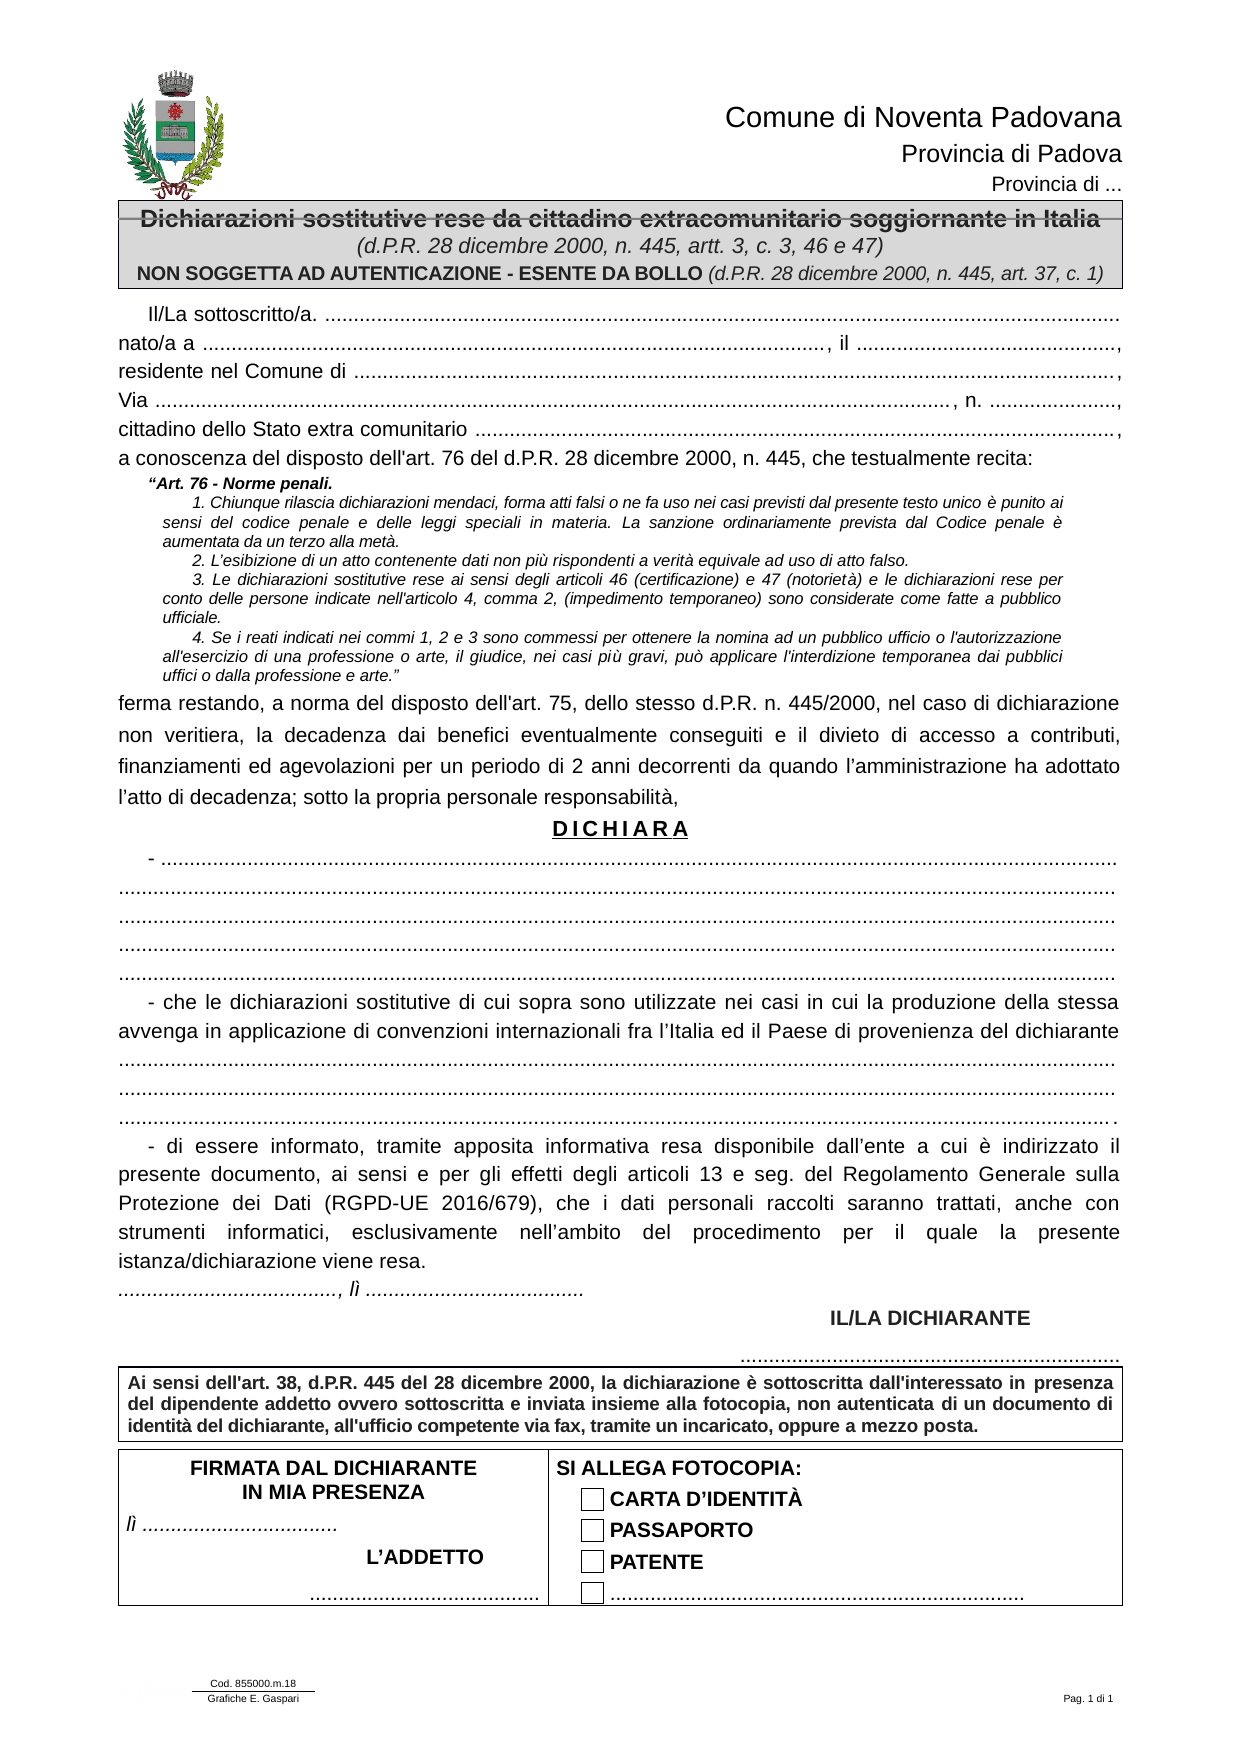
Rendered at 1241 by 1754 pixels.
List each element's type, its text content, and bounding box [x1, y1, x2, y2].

table_header Dichiarazioni sostitutive rese da cittadino extracomunitario soggiornante in Italia (d.P.R. 28 dicembre 2000, n. 445, artt. 3, c. 3, 46 e 47) NON SOGGETTA AD AUTENTICAZIONE - ESENTE DA BOLLO (d.P.R. 28 dicembre 2000, n. 445, art. 37, c. 1) [119, 220, 1122, 288]
text - ...................................................................................................................................................................... [118, 846, 1122, 870]
text ............................................................................................................................................................................. [118, 932, 1122, 956]
text - di essere informato, tramite apposita informativa resa disponibile dall’ente a cui è indirizzato il presente documento, ai sensi e per gli effetti degli articoli 13 e seg. del Regolamento Generale sulla Protezione dei Dati (RGPD-UE 2016/679), che i dati personali raccolti saranno trattati, anche con strumenti informatici, esclusivamente nell’ambito del procedimento per il quale la presente istanza/dichiarazione viene resa. [118, 1133, 1122, 1272]
text ............................................................................................................................................................................. [118, 875, 1122, 899]
text ferma restando, a norma del disposto dell'art. 75, dello stesso d.P.R. n. 445/2000, nel caso di dichiarazione non veritiera, la decadenza dai benefici eventualmente conseguiti e il divieto di accesso a contributi, finanziamenti ed agevolazioni per un periodo di 2 anni decorrenti da quando l’amministrazione ha adottato l’atto di decadenza; sotto la propria personale responsabilità, [118, 691, 1122, 809]
text 1. Chiunque rilascia dichiarazioni mendaci, forma atti falsi o ne fa uso nei casi previsti dal presente testo unico è punito ai sensi del codice penale e delle leggi speciali in materia. La sanzione ordinariamente prevista dal Codice penale è aumentata da un terzo alla metà. [162, 493, 1063, 551]
text Provincia di ... [224, 172, 1122, 196]
text IL/LA DICHIARANTE [738, 1306, 1122, 1330]
table_header Dichiarazioni sostitutive rese da cittadino extracomunitario soggiornante in Italia (d.P.R. 28 dicembre 2000, n. 445, artt. 3, c. 3, 46 e 47) NON SOGGETTA AD AUTENTICAZIONE - ESENTE DA BOLLO (d.P.R. 28 dicembre 2000, n. 445, art. 37, c. 1) [119, 201, 1122, 217]
text ......................................, lì ...................................... [118, 1277, 1122, 1301]
text Il/La sottoscritto/a. .......................................................................................................................................... nato/a a ............................................................................................................, il ............................................., residente nel Comune di ...................................................................................................................................., Via .........................................................................................................................................., n. ......................, cittadino dello Stato extra comunitario ..............................................................................................................., a conoscenza del disposto dell'art. 76 del d.P.R. 28 dicembre 2000, n. 445, che testualmente recita: [118, 302, 1122, 469]
text .................................................................. [738, 1342, 1122, 1366]
text Comune di Noventa Padovana [224, 100, 1122, 134]
text Provincia di Padova [224, 139, 1122, 168]
text 3. Le dichiarazioni sostitutive rese ai sensi degli articoli 46 (certificazione) e 47 (notorietà) e le dichiarazioni rese per conto delle persone indicate nell'articolo 4, comma 2, (impedimento temporaneo) sono considerate come fatte a pubblico ufficiale. [162, 570, 1063, 627]
picture [122, 70, 224, 201]
table_header SI ALLEGA FOTOCOPIA: CARTA D’IDENTITÀ PASSAPORTO PATENTE ........................................................................ [549, 1450, 1122, 1604]
text 4. Se i reati indicati nei commi 1, 2 e 3 sono commessi per ottenere la nomina ad un pubblico ufficio o l'autorizzazione all'esercizio di una professione o arte, il giudice, nei casi più gravi, può applicare l'interdizione temporanea dai pubblici uffici o dalla professione e arte.” [162, 627, 1063, 685]
table_header Ai sensi dell'art. 38, d.P.R. 445 del 28 dicembre 2000, la dichiarazione è sottoscritta dall'interessato in presenza del dipendente addetto ovvero sottoscritta e inviata insieme alla fotocopia, non autenticata di un documento di identità del dichiarante, all'ufficio competente via fax, tramite un incaricato, oppure a mezzo posta. [119, 1368, 1122, 1441]
text “Art. 76 - Norme penali. [148, 474, 1093, 493]
text ............................................................................................................................................................................. [118, 903, 1122, 927]
text DICHIARA [118, 816, 1122, 841]
text 2. L’esibizione di un atto contenente dati non più rispondenti a verità equivale ad uso di atto falso. [162, 551, 1063, 570]
text - che le dichiarazioni sostitutive di cui sopra sono utilizzate nei casi in cui la produzione della stessa avvenga in applicazione di convenzioni internazionali fra l’Italia ed il Paese di provenienza del dichiarante ............................................................................................................................................................................. ............................................................................................................................................................................. ............................................................................................................................................................................. [118, 990, 1122, 1129]
table_header FIRMATA DAL DICHIARANTE IN MIA PRESENZA lì .................................. L’ADDETTO ........................................ [119, 1450, 548, 1604]
text ............................................................................................................................................................................. [118, 961, 1122, 985]
